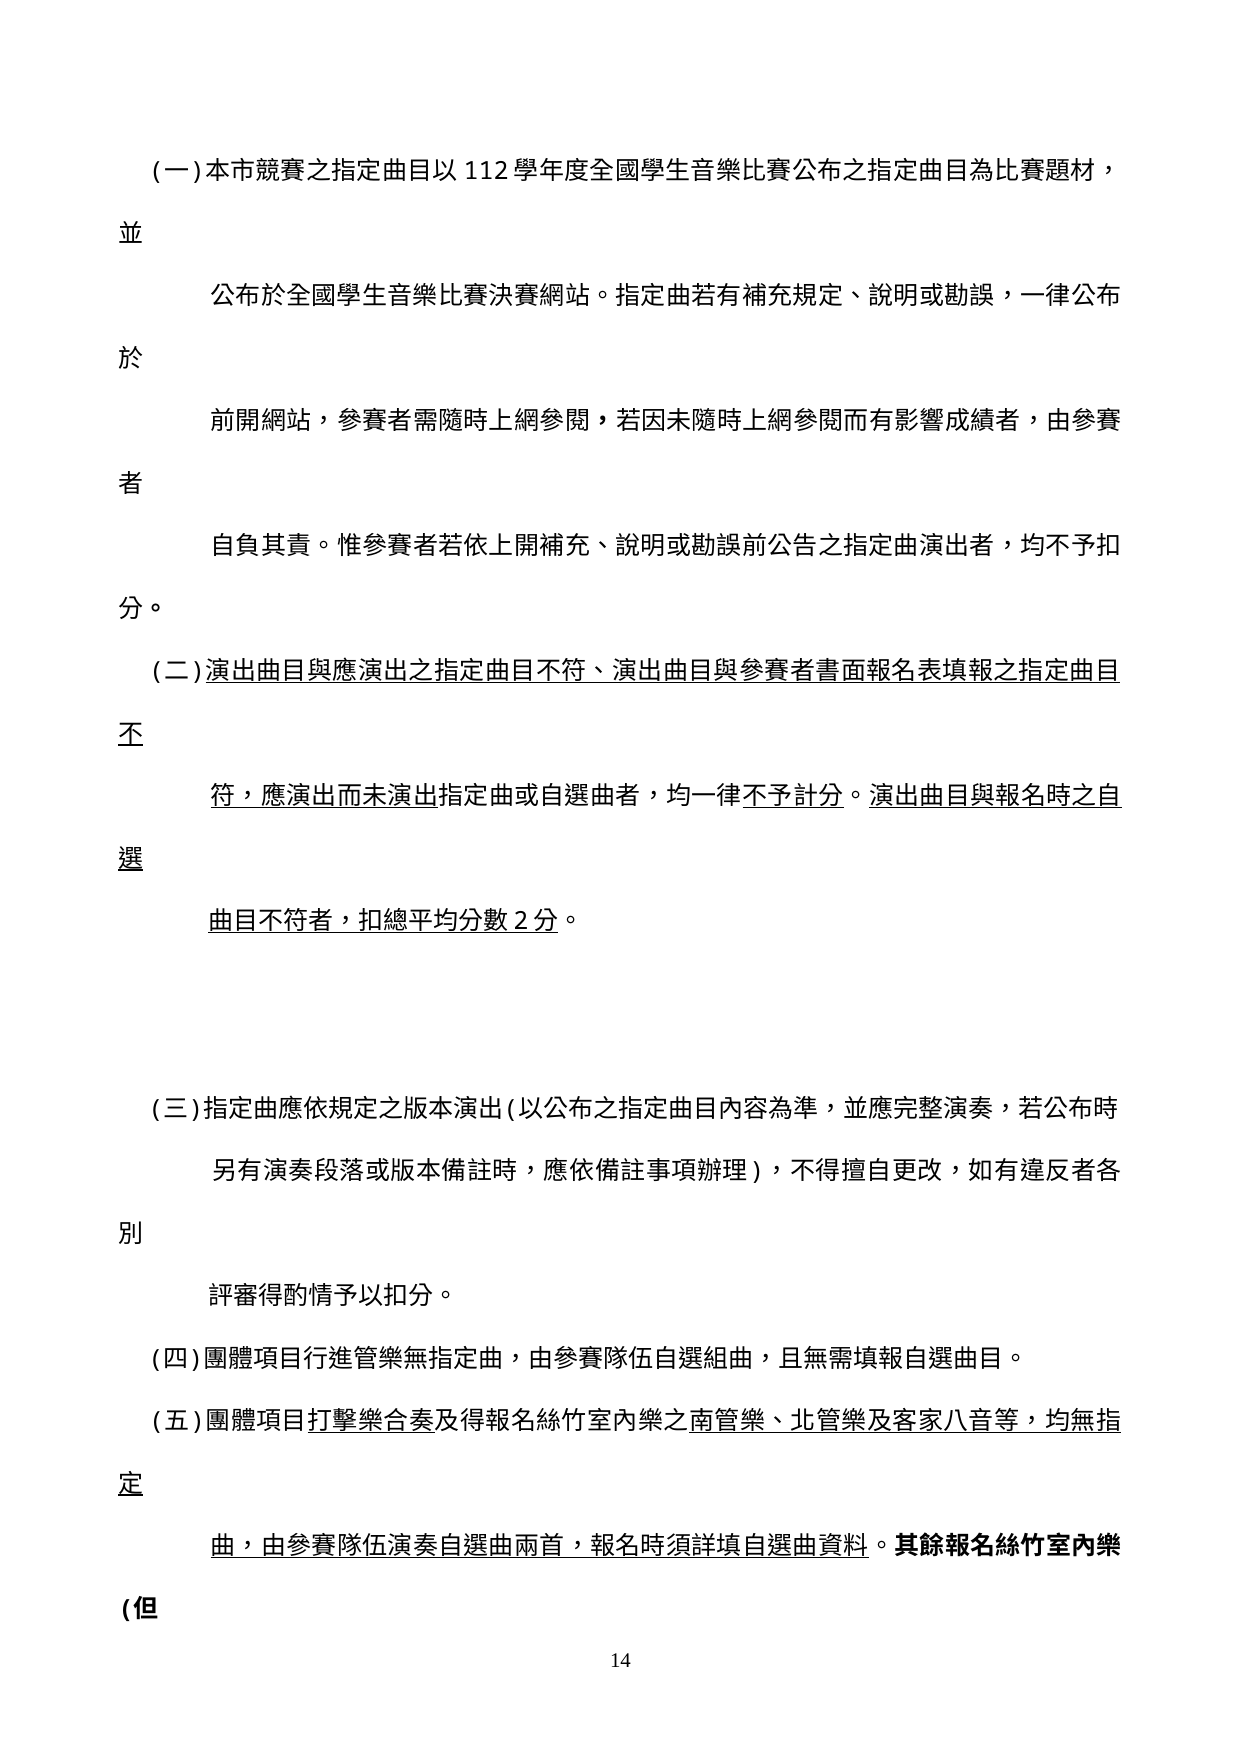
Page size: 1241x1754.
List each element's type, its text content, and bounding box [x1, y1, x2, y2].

text 另有演奏段落或版本備註時，應依備註事項辦理)，不得擅自更改，如有違反者各別 [118, 1127, 1122, 1252]
text 符，應演出而未演出指定曲或自選曲者，均一律不予計分。演出曲目與報名時之自選 [118, 752, 1122, 877]
text (一)本市競賽之指定曲目以112學年度全國學生音樂比賽公布之指定曲目為比賽題材，並 [118, 127, 1122, 252]
text 評審得酌情予以扣分。 [118, 1252, 1122, 1314]
text (三)指定曲應依規定之版本演出(以公布之指定曲目內容為準，並應完整演奏，若公布時 [118, 1064, 1122, 1127]
text 曲，由參賽隊伍演奏自選曲兩首，報名時須詳填自選曲資料。其餘報名絲竹室內樂(但 [118, 1502, 1122, 1627]
text (五)團體項目打擊樂合奏及得報名絲竹室內樂之南管樂、北管樂及客家八音等，均無指定 [118, 1377, 1122, 1502]
text 自負其責。惟參賽者若依上開補充、說明或勘誤前公告之指定曲演出者，均不予扣分。 [118, 502, 1122, 627]
text (四)團體項目行進管樂無指定曲，由參賽隊伍自選組曲，且無需填報自選曲目。 [118, 1314, 1122, 1377]
text (二)演出曲目與應演出之指定曲目不符、演出曲目與參賽者書面報名表填報之指定曲目不 [118, 627, 1122, 752]
text 前開網站，參賽者需隨時上網參閱，若因未隨時上網參閱而有影響成績者，由參賽者 [118, 377, 1122, 502]
text 曲目不符者，扣總平均分數2分。 [118, 877, 1122, 939]
text 公布於全國學生音樂比賽決賽網站。指定曲若有補充規定、說明或勘誤，一律公布於 [118, 252, 1122, 377]
